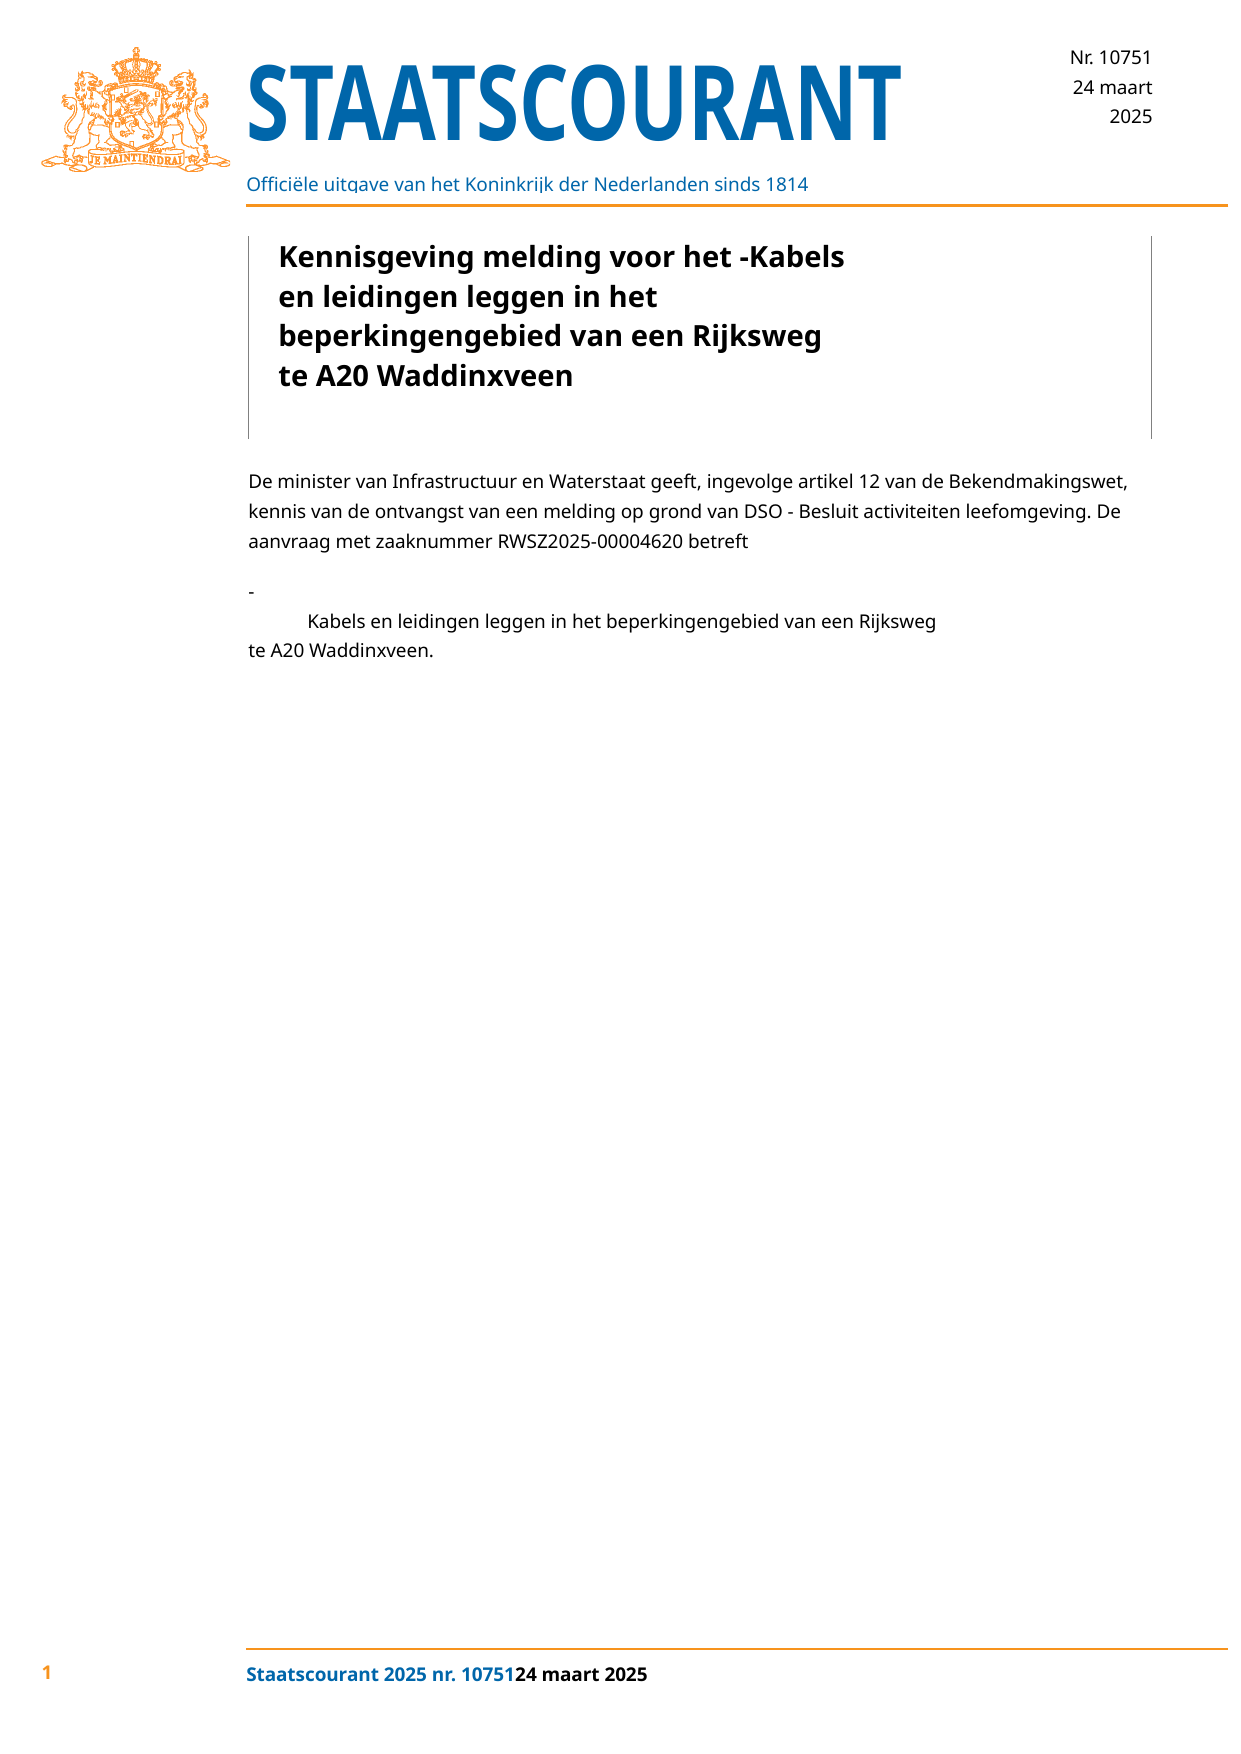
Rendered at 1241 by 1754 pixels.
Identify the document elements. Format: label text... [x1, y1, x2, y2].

table_header [850, 236, 912, 413]
text te A20 Waddinxveen. [248, 637, 1152, 663]
table_header [850, 414, 1151, 439]
table_header Kennisgeving melding voor het -Kabels en leidingen leggen in het beperkingengebied van een Rijksweg te A20 Waddinxveen [249, 236, 850, 439]
picture [41, 47, 231, 172]
list Kabels en leidingen leggen in het beperkingengebied van een Rijksweg [248, 608, 1152, 633]
text De minister van Infrastructuur en Waterstaat geeft, ingevolge artikel 12 van de Bekendmakingswet, kennis van de ontvangst van een melding op grond van DSO - Besluit activiteiten leefomgeving. De aanvraag met zaaknummer RWSZ2025-00004620 betreft [248, 469, 1152, 553]
picture [912, 236, 1090, 414]
table_header [1090, 236, 1151, 413]
